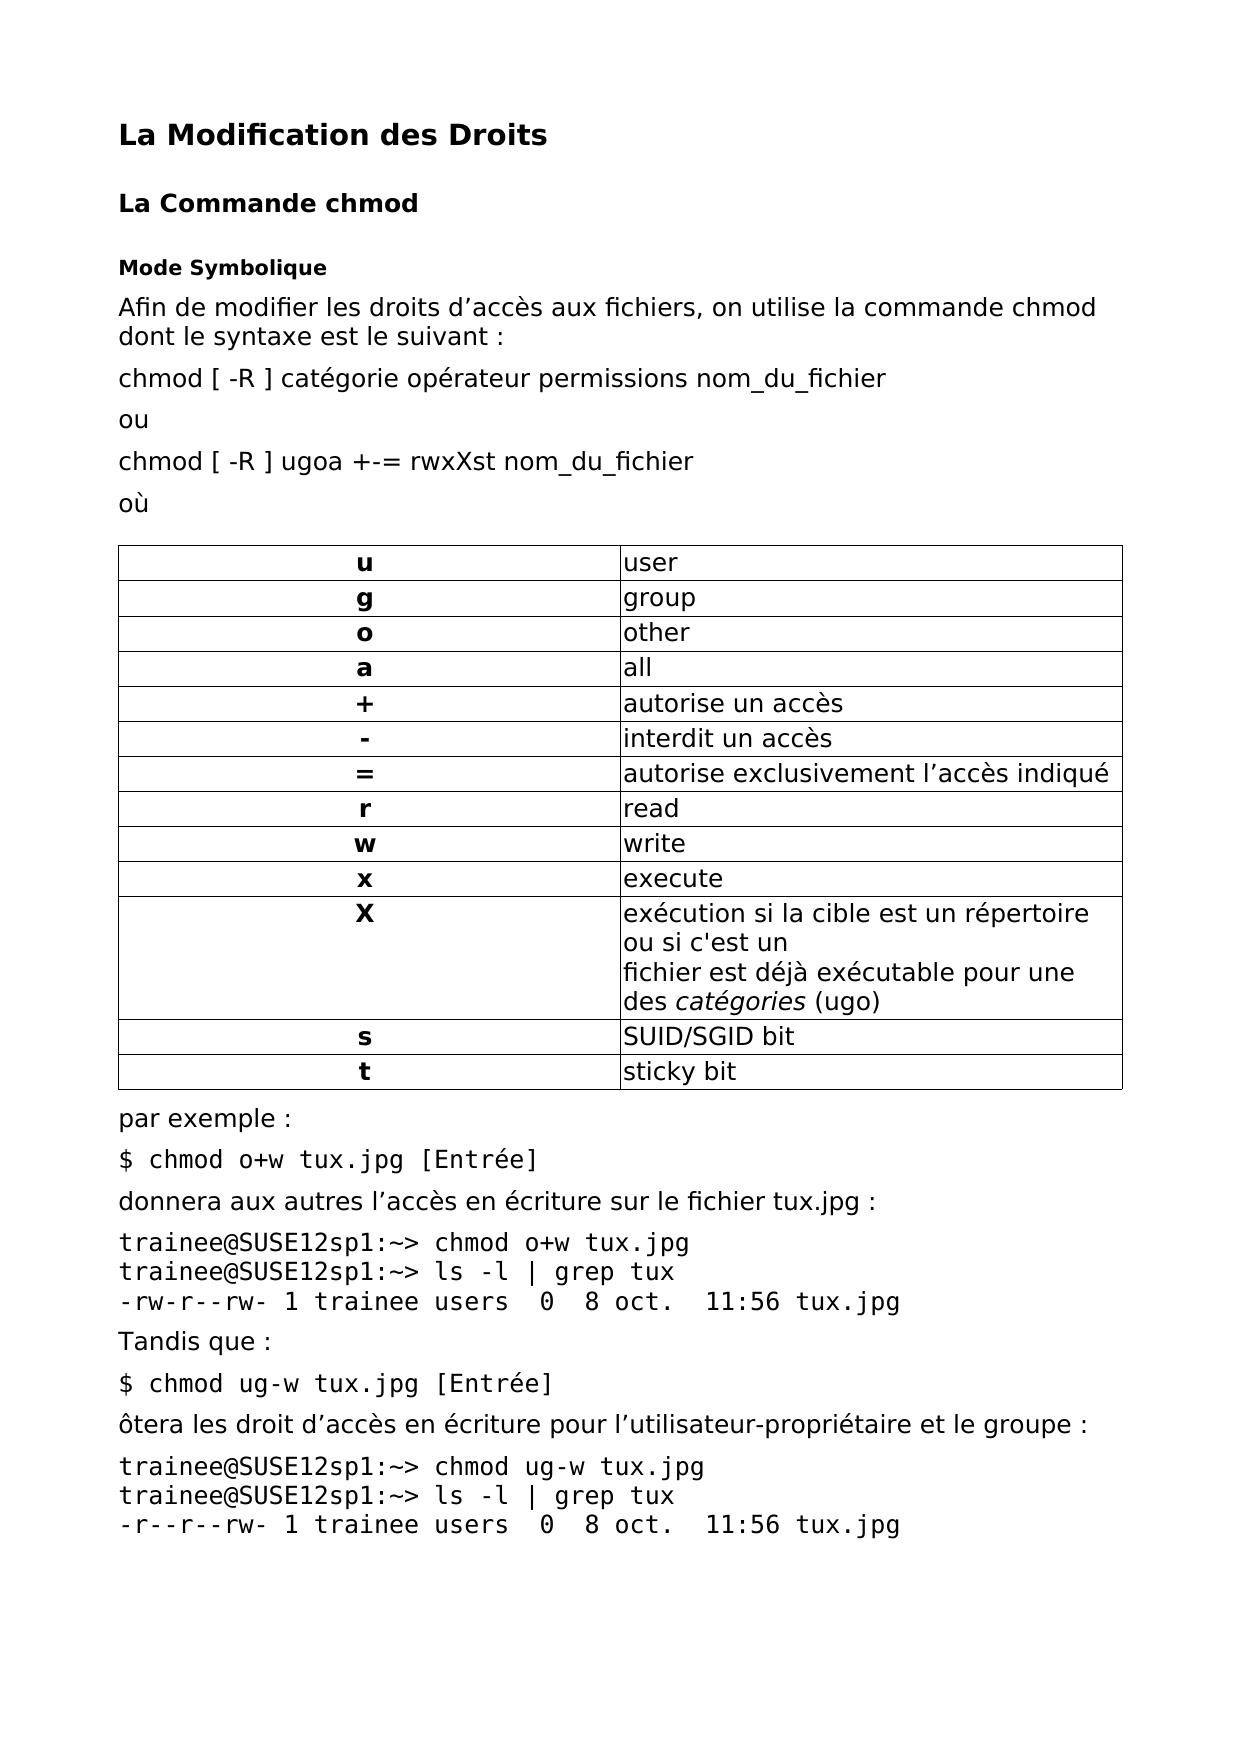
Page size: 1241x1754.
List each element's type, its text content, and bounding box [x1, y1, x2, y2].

table_cell execute [621, 862, 1122, 896]
text $ chmod ug-w tux.jpg [Entrée] [118, 1369, 1122, 1398]
subtitle Mode Symbolique [118, 256, 1122, 281]
text trainee@SUSE12sp1:~> chmod ug-w tux.jpg trainee@SUSE12sp1:~> ls -l | grep tux -r--r--rw- 1 trainee users 0 8 oct. 11:56 tux.jpg [118, 1452, 1122, 1539]
table_cell autorise exclusivement l’accès indiqué [621, 757, 1122, 791]
table_cell write [621, 827, 1122, 861]
table_cell + [119, 687, 620, 721]
table_header user [621, 546, 1122, 580]
table_cell X [119, 897, 620, 1019]
text chmod [ -R ] ugoa +-= rwxXst nom_du_fichier [118, 447, 1122, 476]
table_cell s [119, 1020, 620, 1054]
table_cell x [119, 862, 620, 896]
table_cell - [119, 722, 620, 756]
text donnera aux autres l’accès en écriture sur le fichier tux.jpg : [118, 1187, 1122, 1216]
table_cell w [119, 827, 620, 861]
text $ chmod o+w tux.jpg [Entrée] [118, 1146, 1122, 1175]
text par exemple : [118, 1104, 1122, 1133]
table_cell exécution si la cible est un répertoire ou si c'est un fichier est déjà exécutable pour une des catégories (ugo) [621, 897, 1122, 1019]
table_cell interdit un accès [621, 722, 1122, 756]
table_header u [119, 546, 620, 580]
text Afin de modifier les droits d’accès aux fichiers, on utilise la commande chmod dont le syntaxe est le suivant : [118, 293, 1122, 351]
table_cell group [621, 581, 1122, 616]
table_cell other [621, 617, 1122, 651]
text ôtera les droit d’accès en écriture pour l’utilisateur-propriétaire et le groupe : [118, 1410, 1122, 1439]
text Tandis que : [118, 1328, 1122, 1357]
text trainee@SUSE12sp1:~> chmod o+w tux.jpg trainee@SUSE12sp1:~> ls -l | grep tux -rw-r--rw- 1 trainee users 0 8 oct. 11:56 tux.jpg [118, 1228, 1122, 1316]
table_cell autorise un accès [621, 687, 1122, 721]
table_cell sticky bit [621, 1055, 1122, 1089]
table_cell t [119, 1055, 620, 1089]
text où [118, 489, 1122, 518]
table_cell all [621, 652, 1122, 686]
table_cell a [119, 652, 620, 686]
table_cell = [119, 757, 620, 791]
table_cell g [119, 581, 620, 616]
subtitle La Commande chmod [118, 189, 1122, 219]
subtitle La Modification des Droits [118, 118, 1122, 152]
table_cell read [621, 792, 1122, 826]
text ou [118, 406, 1122, 435]
table_cell SUID/SGID bit [621, 1020, 1122, 1054]
table_cell r [119, 792, 620, 826]
text chmod [ -R ] catégorie opérateur permissions nom_du_fichier [118, 364, 1122, 393]
table_cell o [119, 617, 620, 651]
